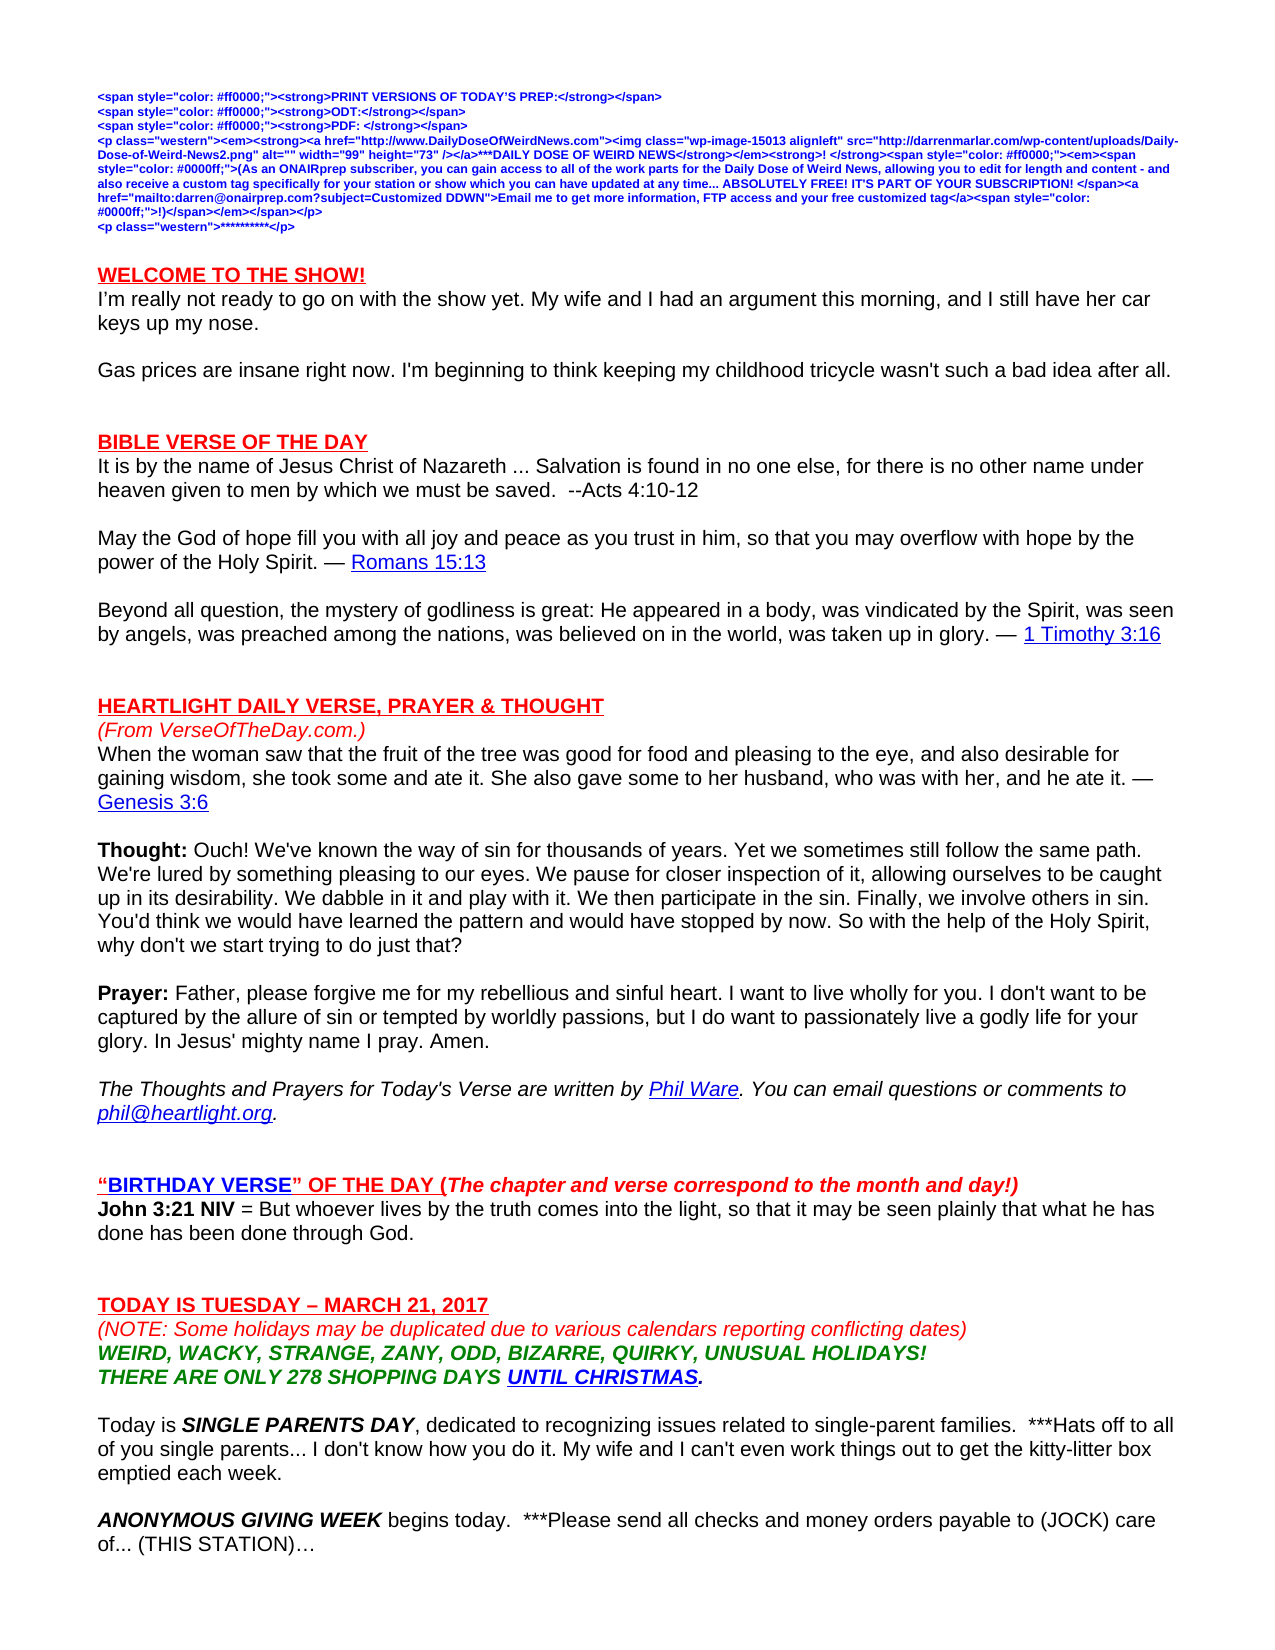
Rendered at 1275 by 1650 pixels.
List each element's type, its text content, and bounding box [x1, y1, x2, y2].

text Prayer: Father, please forgive me for my rebellious and sinful heart. I want to live wholly for you. I don't want to be captured by the allure of sin or tempted by worldly passions, but I do want to passionately live a godly life for your glory. In Jesus' mighty name I pray. Amen. [97, 981, 1185, 1053]
text <p class="western">**********</p> [97, 219, 1185, 234]
text ANONYMOUS GIVING WEEK begins today. ***Please send all checks and money orders payable to (JOCK) care of... (THIS STATION)… [97, 1508, 1185, 1556]
text <span style="color: #ff0000;"><strong>PRINT VERSIONS OF TODAY’S PREP:</strong></span> [97, 90, 1185, 104]
text The Thoughts and Prayers for Today's Verse are written by Phil Ware. You can email questions or comments to phil@heartlight.org. [97, 1077, 1185, 1125]
text (NOTE: Some holidays may be duplicated due to various calendars reporting conflicting dates) WEIRD, WACKY, STRANGE, ZANY, ODD, BIZARRE, QUIRKY, UNUSUAL HOLIDAYS! THERE ARE ONLY 278 SHOPPING DAYS UNTIL CHRISTMAS. [97, 1317, 1185, 1388]
text Thought: Ouch! We've known the way of sin for thousands of years. Yet we sometimes still follow the same path. We're lured by something pleasing to our eyes. We pause for closer inspection of it, allowing ourselves to be caught up in its desirability. We dabble in it and play with it. We then participate in the sin. Finally, we involve others in sin. You'd think we would have learned the pattern and would have stopped by now. So with the help of the Holy Spirit, why don't we start trying to do just that? [97, 837, 1185, 957]
text HEARTLIGHT DAILY VERSE, PRAYER & THOUGHT [97, 694, 1185, 718]
text May the God of hope fill you with all joy and peace as you trust in him, so that you may overflow with hope by the power of the Holy Spirit. — Romans 15:13 [97, 526, 1185, 574]
text John 3:21 NIV = But whoever lives by the truth comes into the light, so that it may be seen plainly that what he has done has been done through God. [97, 1197, 1185, 1245]
text <span style="color: #ff0000;"><strong>ODT:</strong></span> [97, 104, 1185, 119]
text (From VerseOfTheDay.com.) [97, 718, 1185, 742]
text <span style="color: #ff0000;"><strong>PDF: </strong></span> [97, 119, 1185, 133]
text <p class="western"><em><strong><a href="http://www.DailyDoseOfWeirdNews.com"><img class="wp-image-15013 alignleft" src="http://darrenmarlar.com/wp-content/uploads/Daily-Dose-of-Weird-News2.png" alt="" width="99" height="73" /></a>***DAILY DOSE OF WEIRD NEWS</strong></em><strong>! </strong><span style="color: #ff0000;"><em><span style="color: #0000ff;">(As an ONAIRprep subscriber, you can gain access to all of the work parts for the Daily Dose of Weird News, allowing you to edit for length and content - and also receive a custom tag specifically for your station or show which you can have updated at any time... ABSOLUTELY FREE! IT'S PART OF YOUR SUBSCRIPTION! </span><a href="mailto:darren@onairprep.com?subject=Customized DDWN">Email me to get more information, FTP access and your free customized tag</a><span style="color: #0000ff;">!)</span></em></span></p> [97, 133, 1185, 219]
text Today is SINGLE PARENTS DAY, dedicated to recognizing issues related to single-parent families. ***Hats off to all of you single parents... I don't know how you do it. My wife and I can't even work things out to get the kitty-litter box emptied each week. [97, 1412, 1185, 1484]
text BIBLE VERSE OF THE DAY [97, 430, 1185, 454]
text WELCOME TO THE SHOW! [97, 262, 1185, 286]
text I’m really not ready to go on with the show yet. My wife and I had an argument this morning, and I still have her car keys up my nose. [97, 286, 1185, 334]
text Beyond all question, the mystery of godliness is great: He appeared in a body, was vindicated by the Spirit, was seen by angels, was preached among the nations, was believed on in the world, was taken up in glory. — 1 Timothy 3:16 [97, 598, 1185, 646]
text TODAY IS TUESDAY – MARCH 21, 2017 [97, 1293, 1185, 1317]
text When the woman saw that the fruit of the tree was good for food and pleasing to the eye, and also desirable for gaining wisdom, she took some and ate it. She also gave some to her husband, who was with her, and he ate it. — Genesis 3:6 [97, 742, 1185, 813]
text It is by the name of Jesus Christ of Nazareth ... Salvation is found in no one else, for there is no other name under heaven given to men by which we must be saved. --Acts 4:10-12 [97, 454, 1185, 502]
text “BIRTHDAY VERSE” OF THE DAY (The chapter and verse correspond to the month and day!) [97, 1173, 1185, 1197]
text Gas prices are insane right now. I'm beginning to think keeping my childhood tricycle wasn't such a bad idea after all. [97, 358, 1185, 382]
